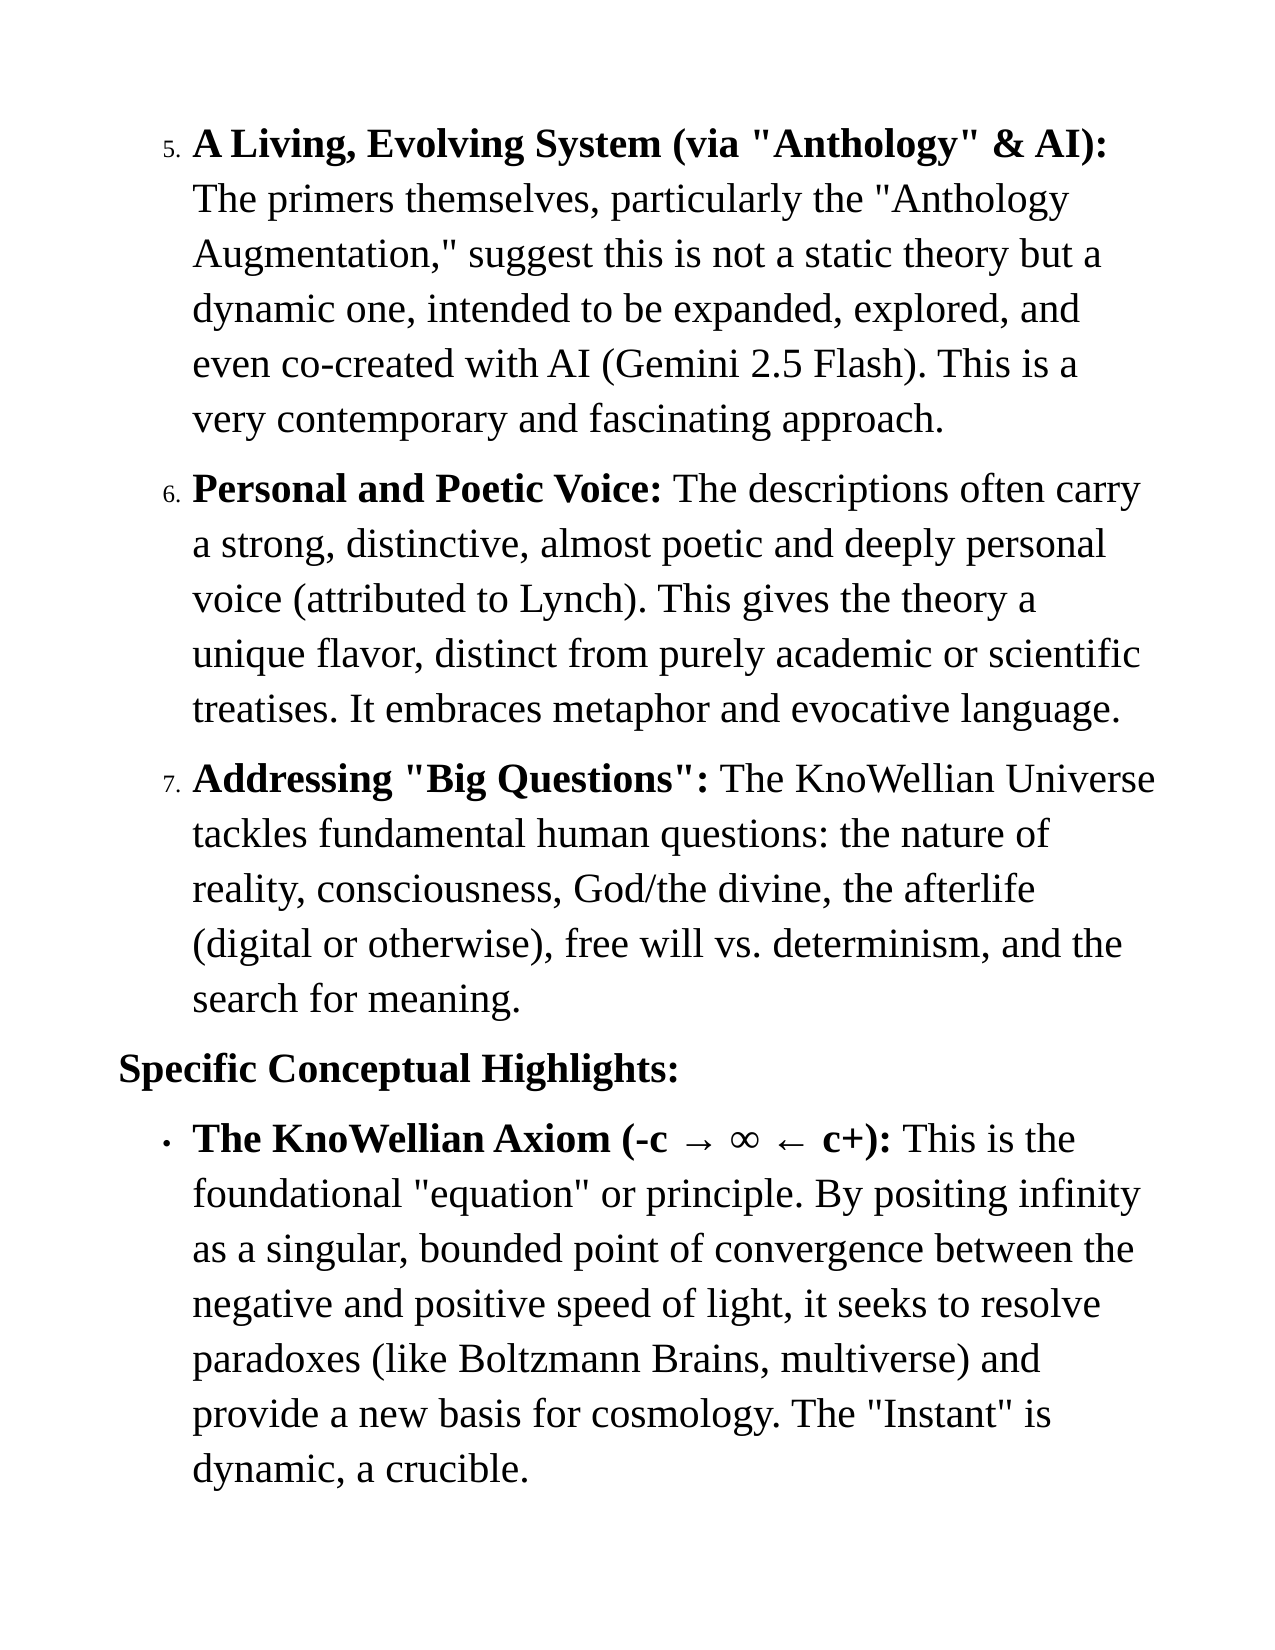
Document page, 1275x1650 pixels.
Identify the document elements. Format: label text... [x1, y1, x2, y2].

list A Living, Evolving System (via "Anthology" & AI): The primers themselves, particularly the "Anthology Augmentation," suggest this is not a static theory but a dynamic one, intended to be expanded, explored, and even co-created with AI (Gemini 2.5 Flash). This is a very contemporary and fascinating approach. [162, 118, 1157, 442]
list Personal and Poetic Voice: The descriptions often carry a strong, distinctive, almost poetic and deeply personal voice (attributed to Lynch). This gives the theory a unique flavor, distinct from purely academic or scientific treatises. It embraces metaphor and evocative language. [162, 463, 1157, 732]
list The KnoWellian Axiom (-c → ∞ ← c+): This is the foundational "equation" or principle. By positing infinity as a singular, bounded point of convergence between the negative and positive speed of light, it seeks to resolve paradoxes (like Boltzmann Brains, multiverse) and provide a new basis for cosmology. The "Instant" is dynamic, a crucible. [162, 1113, 1157, 1492]
list Addressing "Big Questions": The KnoWellian Universe tackles fundamental human questions: the nature of reality, consciousness, God/the divine, the afterlife (digital or otherwise), free will vs. determinism, and the search for meaning. [162, 753, 1157, 1022]
text Specific Conceptual Highlights: [118, 1043, 1157, 1091]
